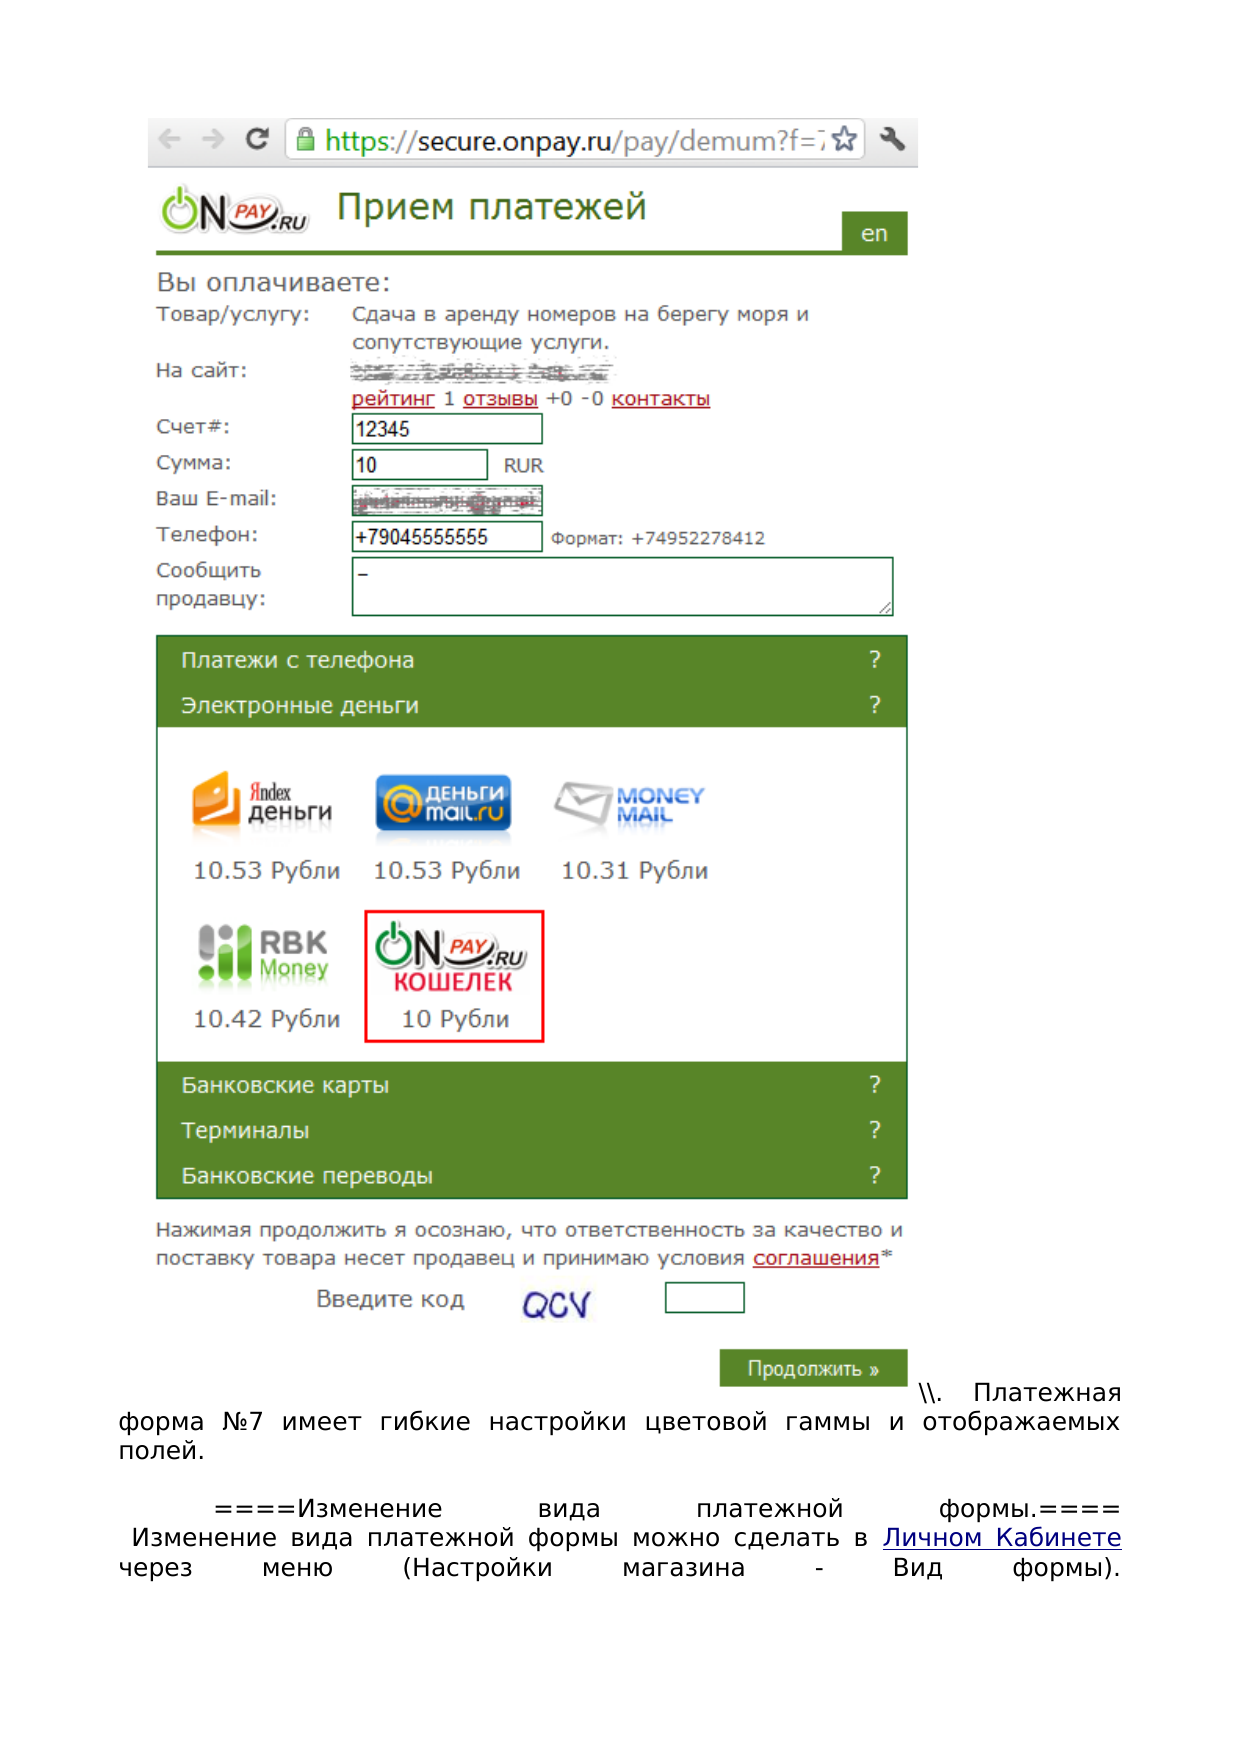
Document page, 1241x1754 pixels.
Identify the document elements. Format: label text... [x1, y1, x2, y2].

text \\. Платежная форма №7 имеет гибкие настройки цветовой гаммы и отображаемых полей. ====Изменение вида платежной формы.==== Изменение вида платежной формы можно сделать в Личном Кабинете через меню (Настройки магазина - Вид формы). [118, 118, 1122, 1611]
picture [147, 118, 919, 1401]
